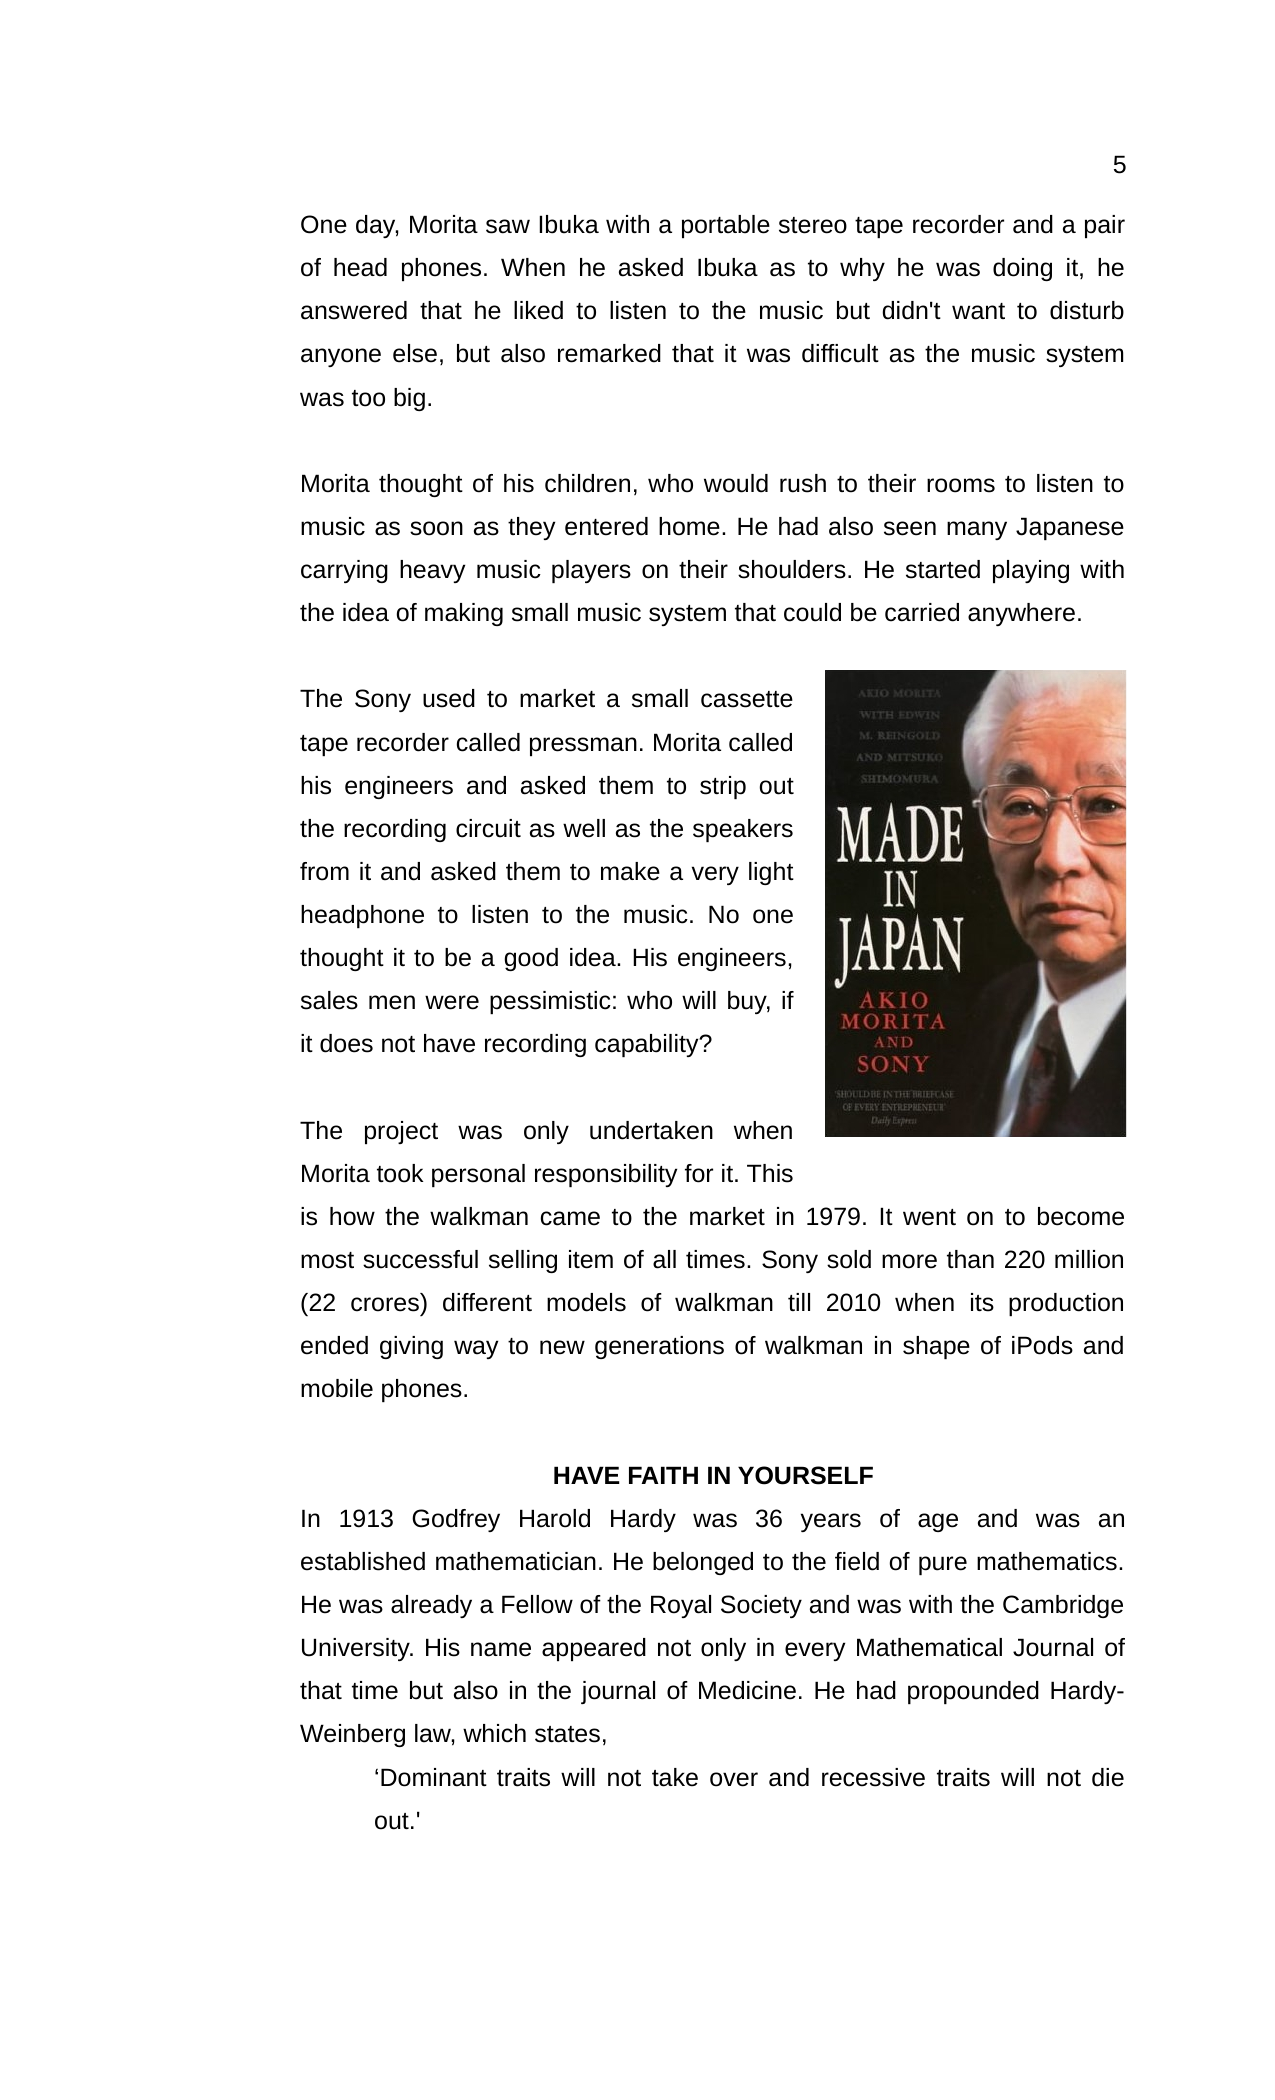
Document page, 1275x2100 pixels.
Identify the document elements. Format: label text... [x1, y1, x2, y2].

text One day, Morita saw Ibuka with a portable stereo tape recorder and a pair of head phones. When he asked Ibuka as to why he was doing it, he answered that he liked to listen to the music but didn't want to disturb anyone else, but also remarked that it was difficult as the music system was too big. [300, 210, 1126, 411]
text Morita thought of his children, who would rush to their rooms to listen to music as soon as they entered home. He had also seen many Japanese carrying heavy music players on their shoulders. He started playing with the idea of making small music system that could be carried anywhere. [300, 469, 1126, 627]
picture [824, 670, 1127, 1137]
text The Sony used to market a small cassette tape recorder called pressman. Morita called his engineers and asked them to strip out the recording circuit as well as the speakers from it and asked them to make a very light headphone to listen to the music. No one thought it to be a good idea. His engineers, sales men were pessimistic: who will buy, if it does not have recording capability? [300, 684, 824, 1058]
text The project was only undertaken when Morita took personal responsibility for it. This is how the walkman came to the market in 1979. It went on to become most successful selling item of all times. Sony sold more than 220 million (22 crores) different models of walkman till 2010 when its production ended giving way to new generations of walkman in shape of iPods and mobile phones. [300, 1116, 1126, 1403]
text HAVE FAITH IN YOURSELF [300, 1461, 1126, 1489]
text ‘Dominant traits will not take over and recessive traits will not die out.' [374, 1762, 1126, 1834]
text In 1913 Godfrey Harold Hardy was 36 years of age and was an established mathematician. He belonged to the field of pure mathematics. He was already a Fellow of the Royal Society and was with the Cambridge University. His name appeared not only in every Mathematical Journal of that time but also in the journal of Medicine. He had propounded Hardy-Weinberg law, which states, [300, 1504, 1126, 1748]
